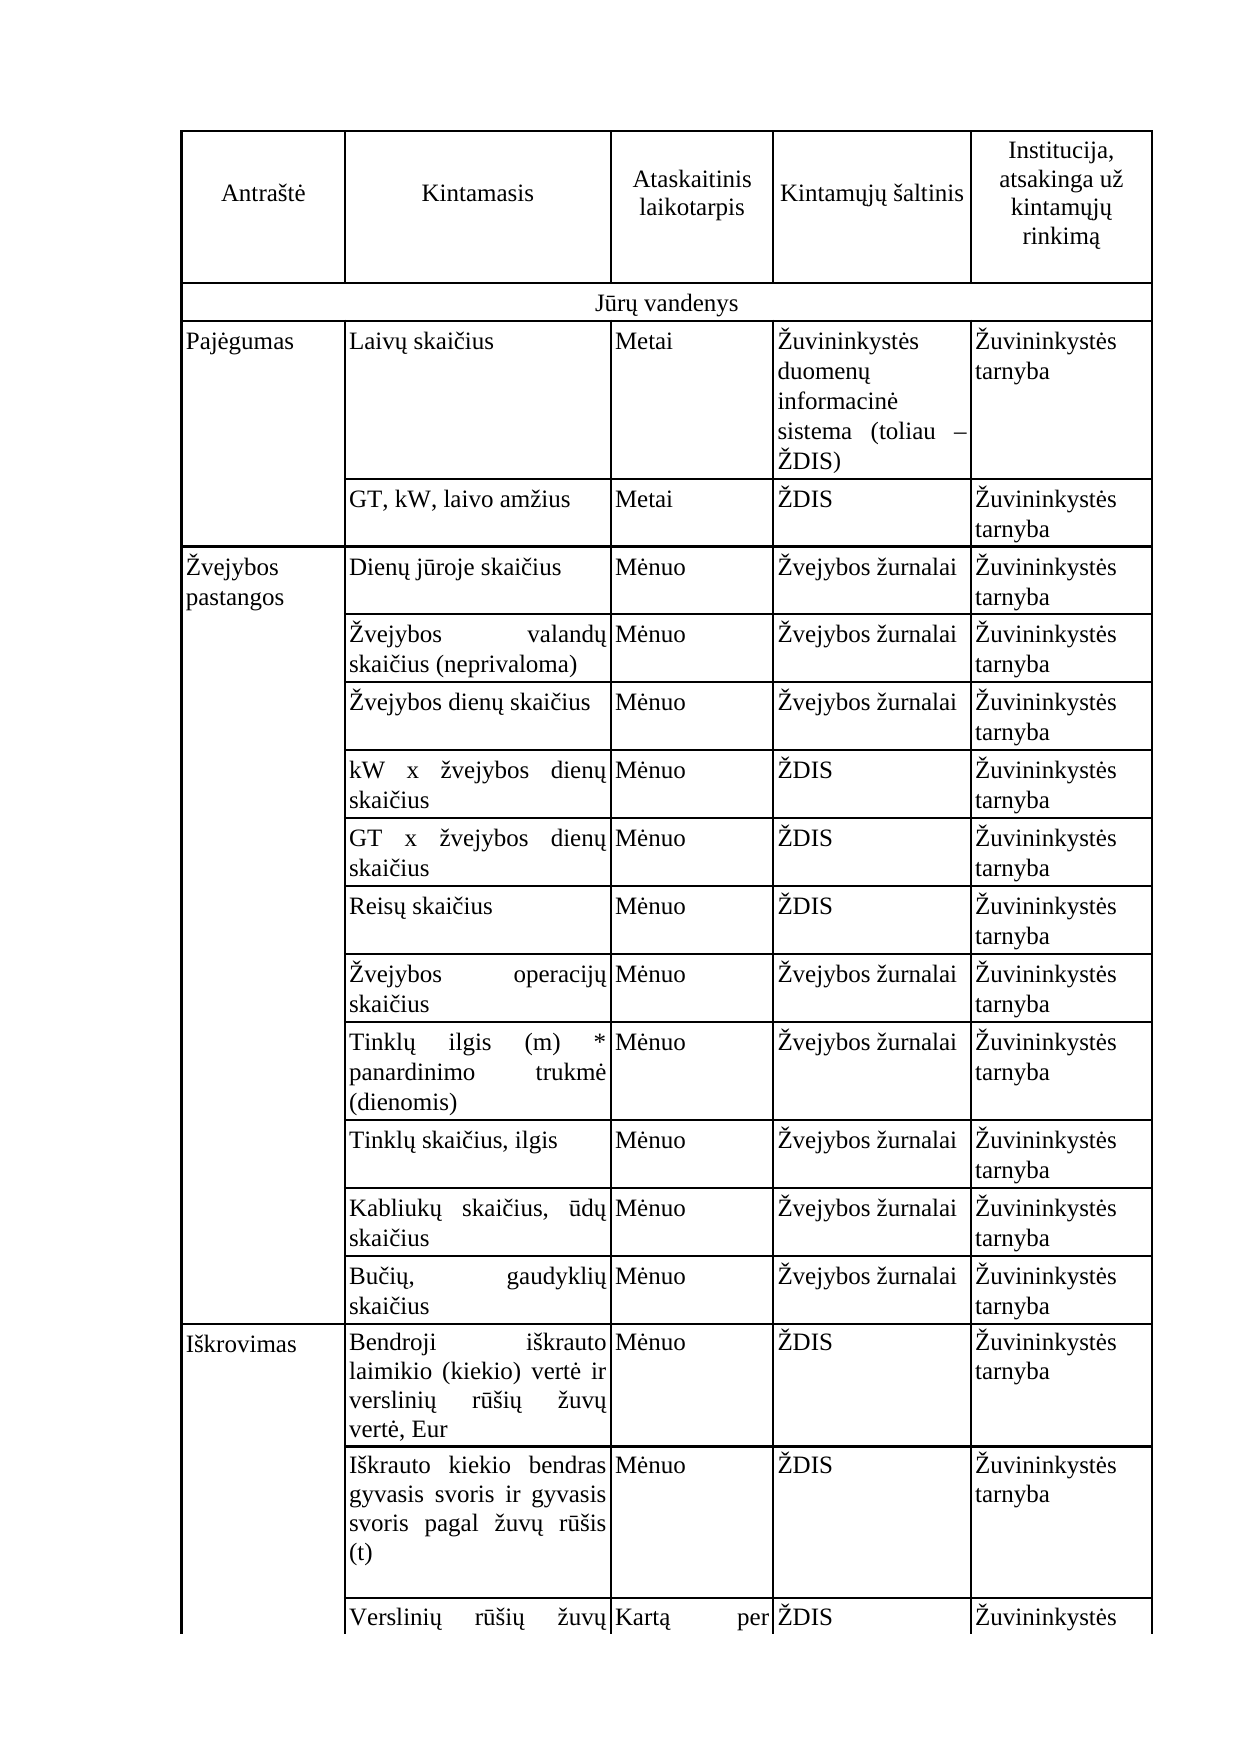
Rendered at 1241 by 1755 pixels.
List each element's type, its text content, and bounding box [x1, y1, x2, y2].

table_cell Žuvininkystės tarnyba [972, 955, 1151, 1021]
table_cell Mėnuo [612, 1448, 772, 1597]
table_cell ŽDIS [774, 480, 970, 545]
table_header Antraštė [183, 132, 344, 282]
table_cell Žvejybos žurnalai [774, 1023, 970, 1119]
table_cell Žvejybos operacijų skaičius [346, 955, 610, 1021]
table_header Ataskaitinis laikotarpis [612, 132, 772, 282]
table_cell Žuvininkystės tarnyba [972, 887, 1151, 953]
table_cell Metai [612, 480, 772, 545]
table_cell Iškrauto kiekio bendras gyvasis svoris ir gyvasis svoris pagal žuvų rūšis (t) [346, 1448, 610, 1597]
table_cell Dienų jūroje skaičius [346, 548, 610, 613]
table_cell ŽDIS [774, 819, 970, 885]
table_cell GT x žvejybos dienų skaičius [346, 819, 610, 885]
table_header Institucija, atsakinga už kintamųjų rinkimą [972, 132, 1151, 282]
table_cell Žvejybos žurnalai [774, 615, 970, 681]
table_cell ŽDIS [774, 1448, 970, 1597]
table_cell Mėnuo [612, 615, 772, 681]
table_cell ŽDIS [774, 1599, 970, 1634]
table_cell kW x žvejybos dienų skaičius [346, 751, 610, 817]
table_cell Žvejybos žurnalai [774, 955, 970, 1021]
table_cell ŽDIS [774, 887, 970, 953]
table_cell Kabliukų skaičius, ūdų skaičius [346, 1189, 610, 1254]
table_cell Jūrų vandenys [183, 284, 1151, 319]
table_cell Žvejybos žurnalai [774, 1189, 970, 1254]
table_cell Verslinių rūšių žuvų [346, 1599, 610, 1634]
table_cell Bendroji iškrauto laimikio (kiekio) vertė ir verslinių rūšių žuvų vertė, Eur [346, 1325, 610, 1445]
table_cell ŽDIS [774, 751, 970, 817]
table_cell Žvejybos žurnalai [774, 1121, 970, 1187]
table_cell Mėnuo [612, 887, 772, 953]
table_cell Žuvininkystės [972, 1599, 1151, 1634]
table_cell Žvejybos pastangos [183, 548, 344, 1322]
table_cell Mėnuo [612, 1325, 772, 1445]
table_cell Iškrovimas [183, 1325, 344, 1634]
table_cell Žuvininkystės tarnyba [972, 1448, 1151, 1597]
table_cell Žvejybos žurnalai [774, 683, 970, 749]
table_cell Žuvininkystės tarnyba [972, 1121, 1151, 1187]
table_cell Žuvininkystės tarnyba [972, 683, 1151, 749]
table_cell Mėnuo [612, 1121, 772, 1187]
table_cell Mėnuo [612, 683, 772, 749]
table_cell Mėnuo [612, 548, 772, 613]
table_cell Žuvininkystės tarnyba [972, 615, 1151, 681]
table_cell Mėnuo [612, 819, 772, 885]
table_cell Žuvininkystės tarnyba [972, 322, 1151, 477]
table_cell Žuvininkystės tarnyba [972, 1189, 1151, 1254]
table_cell Mėnuo [612, 1189, 772, 1254]
table_cell Žuvininkystės duomenų informacinė sistema (toliau – ŽDIS) [774, 322, 970, 477]
table_cell Žuvininkystės tarnyba [972, 1023, 1151, 1119]
table_cell Reisų skaičius [346, 887, 610, 953]
table_cell Žvejybos valandų skaičius (neprivaloma) [346, 615, 610, 681]
table_header Kintamųjų šaltinis [774, 132, 970, 282]
table_cell Metai [612, 322, 772, 477]
table_cell GT, kW, laivo amžius [346, 480, 610, 545]
table_cell Mėnuo [612, 1257, 772, 1322]
table_cell Žuvininkystės tarnyba [972, 1325, 1151, 1445]
table_cell Žuvininkystės tarnyba [972, 819, 1151, 885]
table_cell Tinklų skaičius, ilgis [346, 1121, 610, 1187]
table_cell Laivų skaičius [346, 322, 610, 477]
table_cell Pajėgumas [183, 322, 344, 545]
table_cell Žvejybos žurnalai [774, 1257, 970, 1322]
table_cell Žuvininkystės tarnyba [972, 480, 1151, 545]
table_cell Žuvininkystės tarnyba [972, 751, 1151, 817]
table_cell Žvejybos žurnalai [774, 548, 970, 613]
table_cell Bučių, gaudyklių skaičius [346, 1257, 610, 1322]
table_cell ŽDIS [774, 1325, 970, 1445]
table_cell Žvejybos dienų skaičius [346, 683, 610, 749]
table_cell Tinklų ilgis (m) * panardinimo trukmė (dienomis) [346, 1023, 610, 1119]
table_cell Žuvininkystės tarnyba [972, 1257, 1151, 1322]
table_cell Mėnuo [612, 955, 772, 1021]
table_cell Kartą per [612, 1599, 772, 1634]
table_header Kintamasis [346, 132, 610, 282]
table_cell Mėnuo [612, 1023, 772, 1119]
table_cell Mėnuo [612, 751, 772, 817]
table_cell Žuvininkystės tarnyba [972, 548, 1151, 613]
